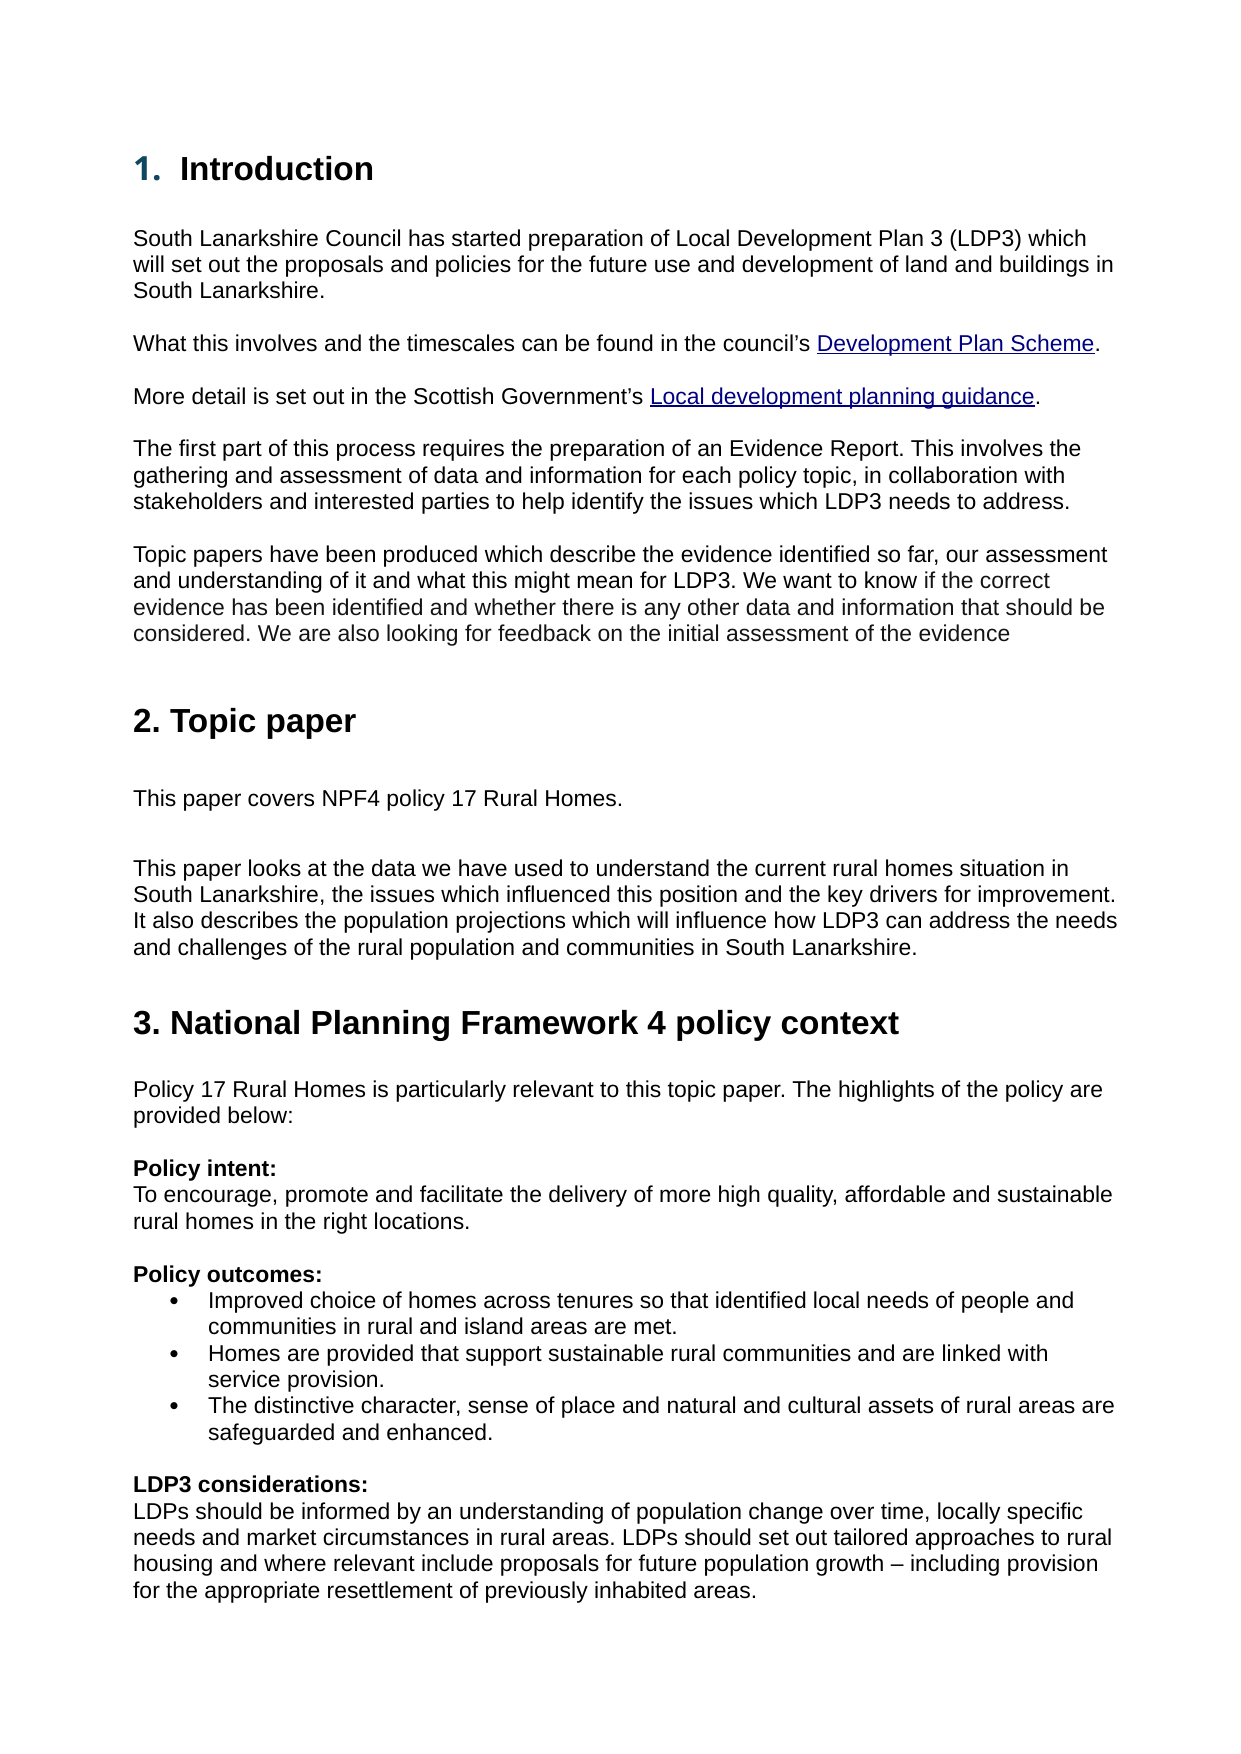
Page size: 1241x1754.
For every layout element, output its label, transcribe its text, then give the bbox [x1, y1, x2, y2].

text South Lanarkshire Council has started preparation of Local Development Plan 3 (LDP3) which will set out the proposals and policies for the future use and development of land and buildings in South Lanarkshire. [133, 224, 1122, 303]
text To encourage, promote and facilitate the delivery of more high quality, affordable and sustainable rural homes in the right locations. [133, 1181, 1122, 1234]
subtitle Introduction [133, 144, 1122, 190]
list Homes are provided that support sustainable rural communities and are linked with service provision. [170, 1339, 1122, 1392]
list Improved choice of homes across tenures so that identified local needs of people and communities in rural and island areas are met. [170, 1287, 1122, 1339]
subtitle 2. Topic paper [133, 663, 1122, 785]
list The distinctive character, sense of place and natural and cultural assets of rural areas are safeguarded and enhanced. [170, 1392, 1122, 1445]
text More detail is set out in the Scottish Government’s Local development planning guidance. [133, 383, 1122, 409]
text LDP3 considerations: [133, 1471, 1122, 1498]
text Topic papers have been produced which describe the evidence identified so far, our assessment and understanding of it and what this might mean for LDP3. We want to know if the correct evidence has been identified and whether there is any other data and information that should be considered. We are also looking for feedback on the initial assessment of the evidence [133, 541, 1122, 646]
subtitle 3. National Planning Framework 4 policy context [133, 1003, 1122, 1041]
text This paper looks at the data we have used to understand the current rural homes situation in South Lanarkshire, the issues which influenced this position and the key drivers for improvement. It also describes the population projections which will influence how LDP3 can address the needs and challenges of the rural population and communities in South Lanarkshire. [133, 854, 1122, 960]
text This paper covers NPF4 policy 17 Rural Homes. [133, 785, 1122, 811]
text What this involves and the timescales can be found in the council’s Development Plan Scheme. [133, 330, 1122, 356]
text Policy outcomes: [133, 1261, 1122, 1287]
text Policy intent: [133, 1155, 1122, 1181]
text Policy 17 Rural Homes is particularly relevant to this topic paper. The highlights of the policy are provided below: [133, 1076, 1122, 1129]
text LDPs should be informed by an understanding of population change over time, locally specific needs and market circumstances in rural areas. LDPs should set out tailored approaches to rural housing and where relevant include proposals for future population growth – including provision for the appropriate resettlement of previously inhabited areas. [133, 1498, 1122, 1603]
text The first part of this process requires the preparation of an Evidence Report. This involves the gathering and assessment of data and information for each policy topic, in collaboration with stakeholders and interested parties to help identify the issues which LDP3 needs to address. [133, 435, 1122, 514]
